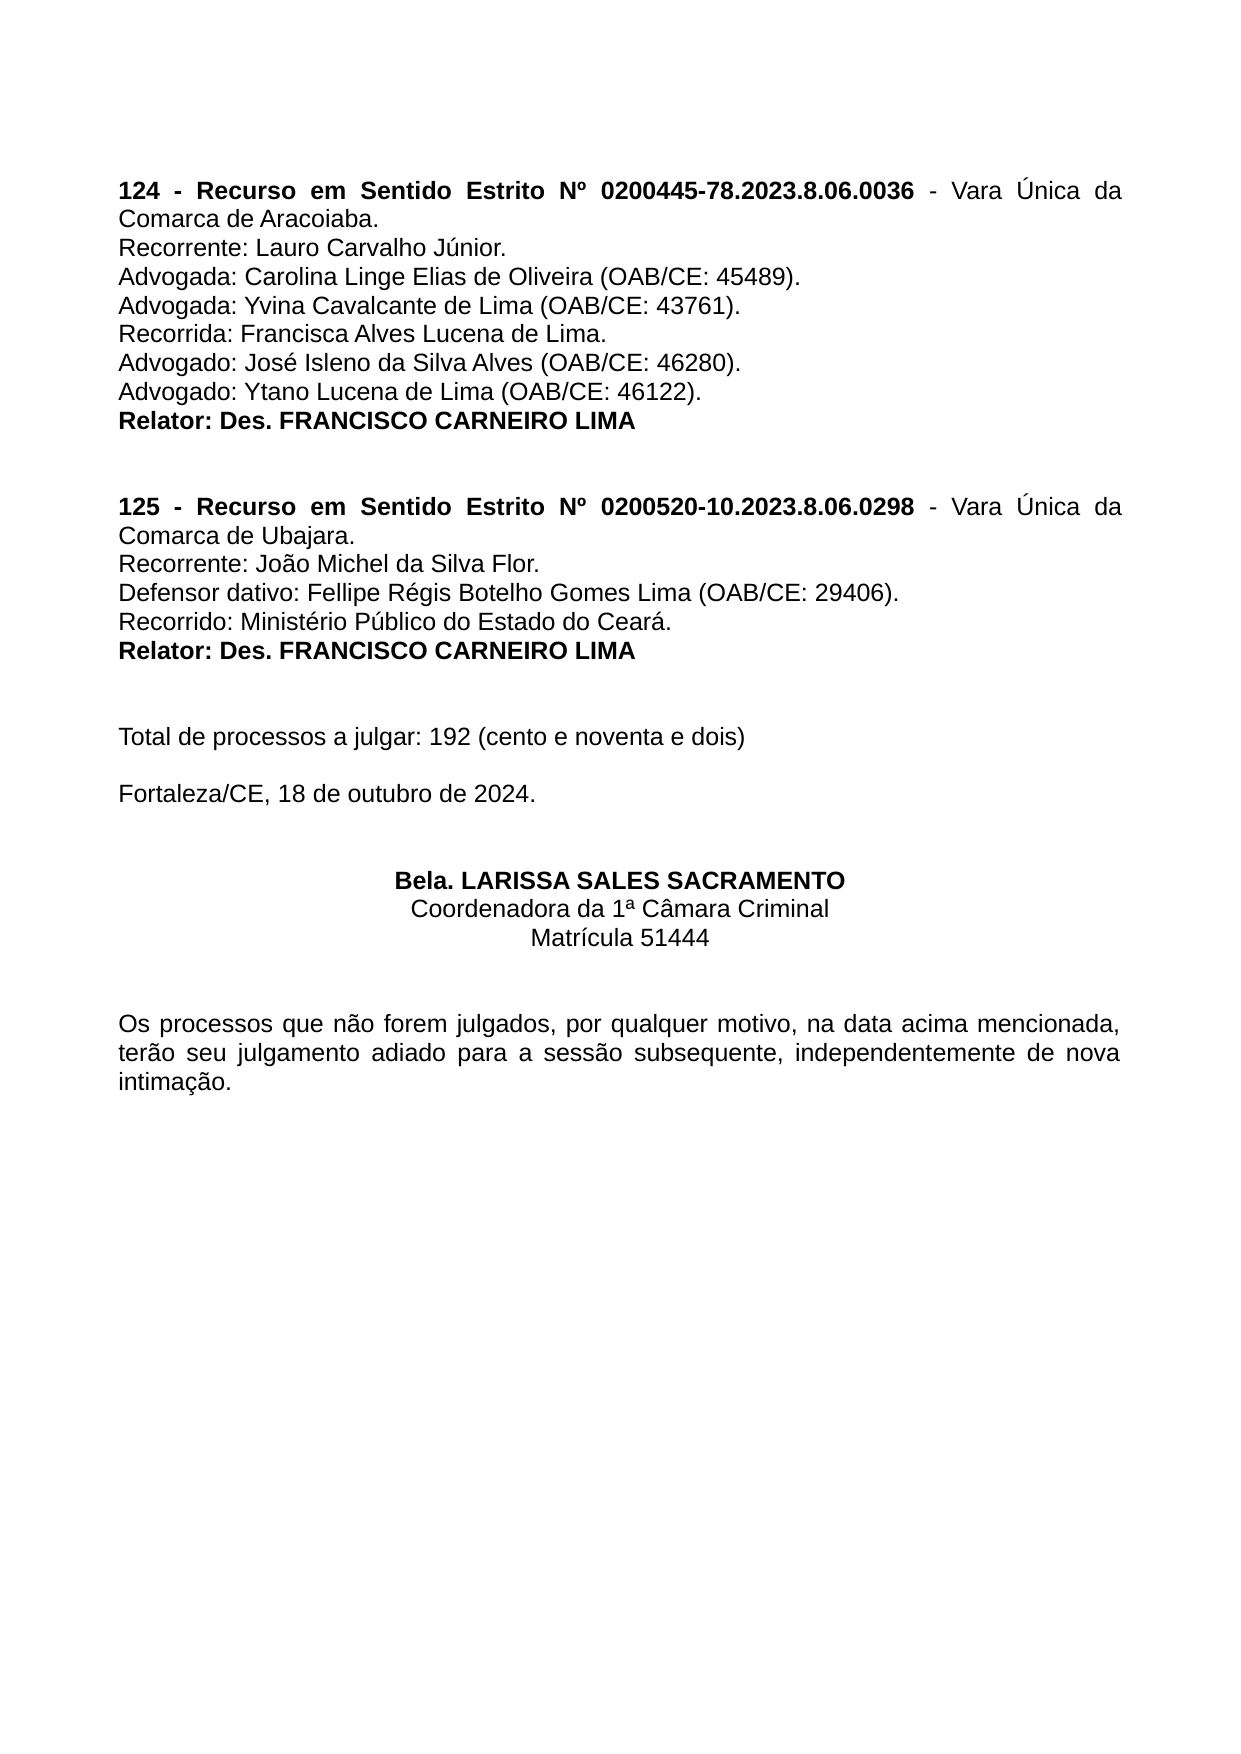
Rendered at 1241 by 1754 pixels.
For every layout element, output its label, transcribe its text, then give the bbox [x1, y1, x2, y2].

text Recorrente: Lauro Carvalho Júnior. [118, 233, 1122, 262]
text Total de processos a julgar: 192 (cento e noventa e dois) [118, 722, 1122, 751]
text Recorrente: João Michel da Silva Flor. [118, 549, 1122, 578]
text Recorrida: Francisca Alves Lucena de Lima. [118, 319, 1122, 348]
text Coordenadora da 1ª Câmara Criminal [118, 894, 1122, 923]
text Recorrido: Ministério Público do Estado do Ceará. [118, 607, 1122, 636]
text Defensor dativo: Fellipe Régis Botelho Gomes Lima (OAB/CE: 29406). [118, 578, 1122, 607]
text 124 - Recurso em Sentido Estrito Nº 0200445-78.2023.8.06.0036 - Vara Única da Comarca de Aracoiaba. [118, 176, 1122, 233]
text Matrícula 51444 [118, 923, 1122, 952]
text Advogada: Carolina Linge Elias de Oliveira (OAB/CE: 45489). [118, 262, 1122, 291]
text Os processos que não forem julgados, por qualquer motivo, na data acima mencionada, terão seu julgamento adiado para a sessão subsequente, independentemente de nova intimação. [118, 1009, 1122, 1096]
text 125 - Recurso em Sentido Estrito Nº 0200520-10.2023.8.06.0298 - Vara Única da Comarca de Ubajara. [118, 492, 1122, 549]
text Bela. LARISSA SALES SACRAMENTO [118, 866, 1122, 894]
text Relator: Des. FRANCISCO CARNEIRO LIMA [118, 406, 1122, 434]
text Advogado: José Isleno da Silva Alves (OAB/CE: 46280). [118, 348, 1122, 377]
text Advogado: Ytano Lucena de Lima (OAB/CE: 46122). [118, 377, 1122, 406]
text Relator: Des. FRANCISCO CARNEIRO LIMA [118, 636, 1122, 664]
text Fortaleza/CE, 18 de outubro de 2024. [118, 779, 1122, 808]
text Advogada: Yvina Cavalcante de Lima (OAB/CE: 43761). [118, 291, 1122, 319]
